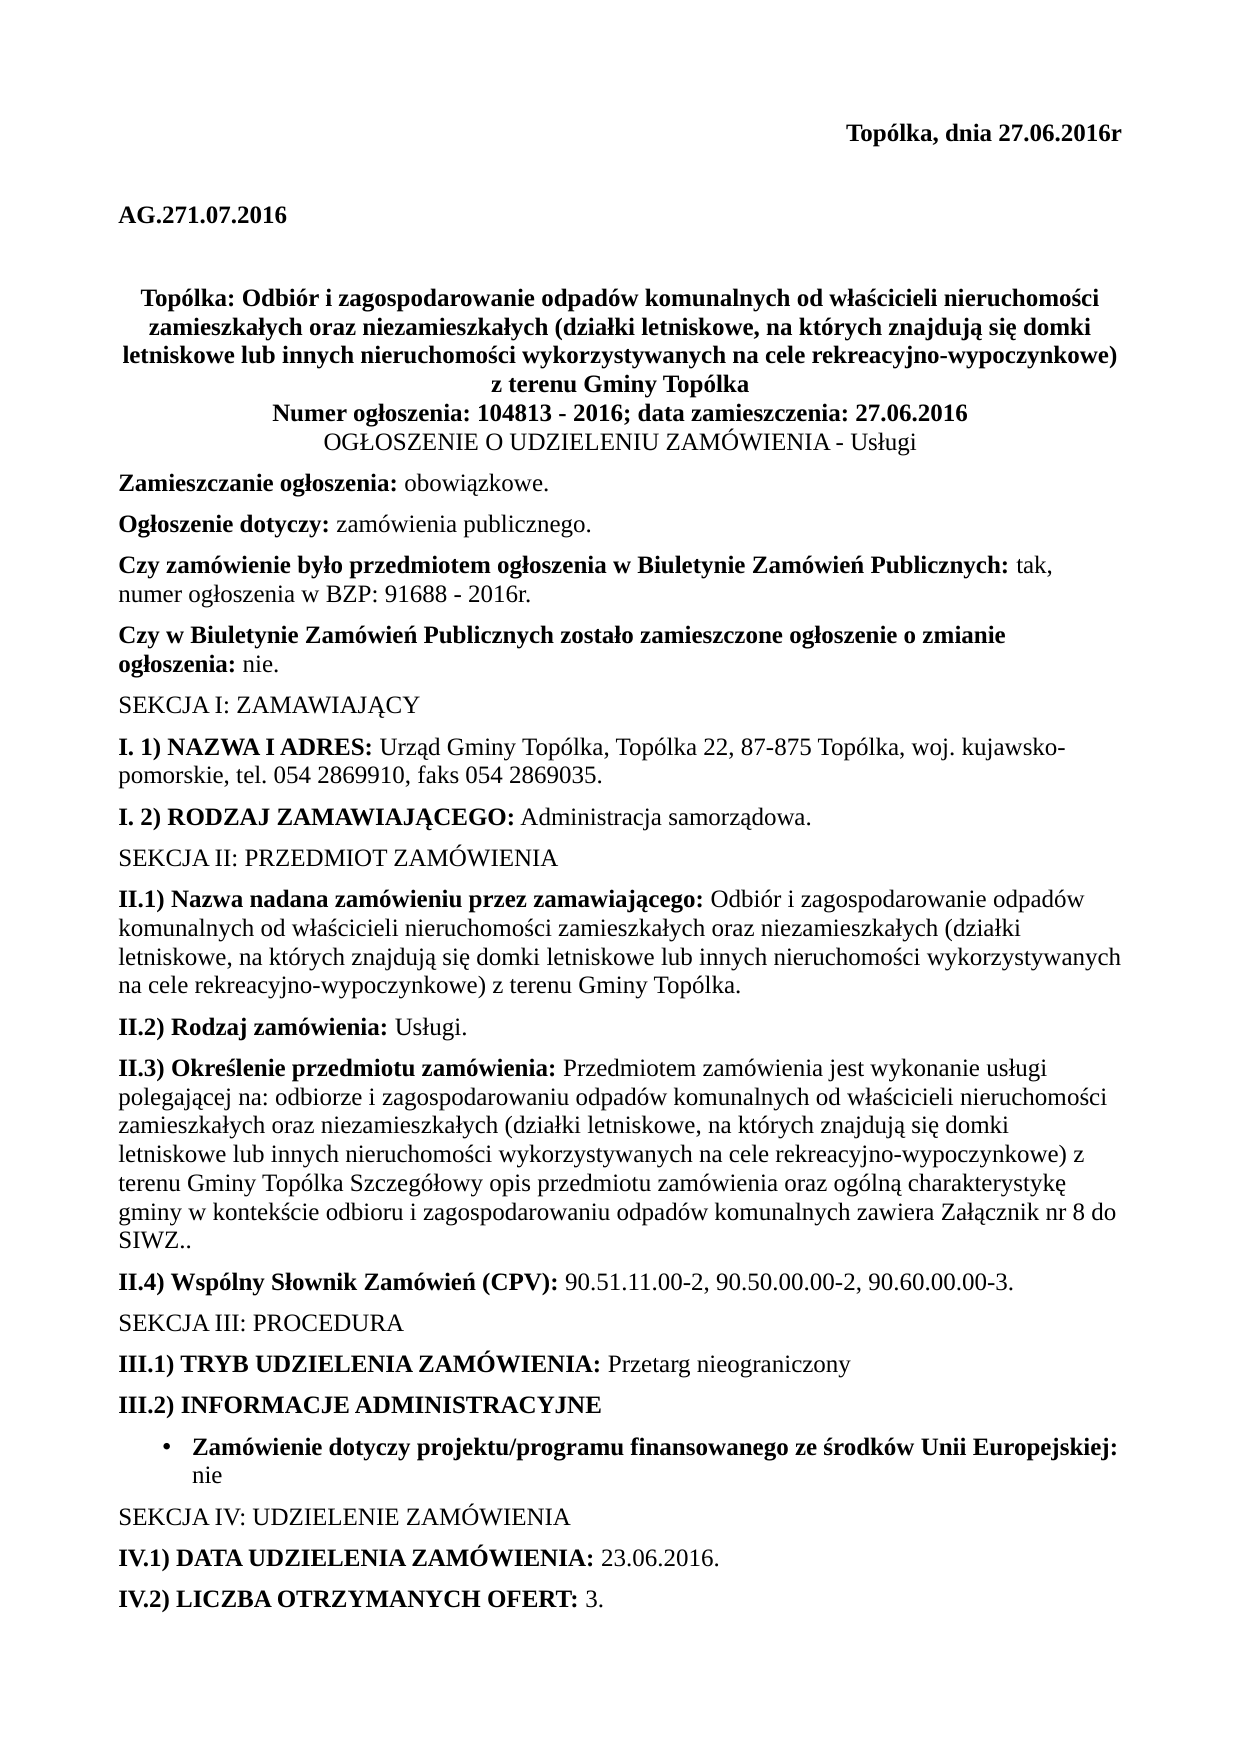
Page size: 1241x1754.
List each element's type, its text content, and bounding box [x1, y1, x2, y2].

text SEKCJA II: PRZEDMIOT ZAMÓWIENIA [118, 843, 1122, 872]
text Ogłoszenie dotyczy: zamówienia publicznego. [118, 509, 1122, 538]
text IV.1) DATA UDZIELENIA ZAMÓWIENIA: 23.06.2016. [118, 1543, 1122, 1572]
list Zamówienie dotyczy projektu/programu finansowanego ze środków Unii Europejskiej: nie [162, 1432, 1122, 1489]
text SEKCJA III: PROCEDURA [118, 1308, 1122, 1337]
text IV.2) LICZBA OTRZYMANYCH OFERT: 3. [118, 1584, 1122, 1613]
text Czy zamówienie było przedmiotem ogłoszenia w Biuletynie Zamówień Publicznych: tak, numer ogłoszenia w BZP: 91688 - 2016r. [118, 551, 1122, 608]
text III.2) INFORMACJE ADMINISTRACYJNE [118, 1391, 1122, 1419]
text Zamieszczanie ogłoszenia: obowiązkowe. [118, 468, 1122, 497]
text Czy w Biuletynie Zamówień Publicznych zostało zamieszczone ogłoszenie o zmianie ogłoszenia: nie. [118, 621, 1122, 678]
text AG.271.07.2016 [118, 201, 1122, 229]
text II.1) Nazwa nadana zamówieniu przez zamawiającego: Odbiór i zagospodarowanie odpadów komunalnych od właścicieli nieruchomości zamieszkałych oraz niezamieszkałych (działki letniskowe, na których znajdują się domki letniskowe lub innych nieruchomości wykorzystywanych na cele rekreacyjno-wypoczynkowe) z terenu Gminy Topólka. [118, 884, 1122, 999]
text SEKCJA IV: UDZIELENIE ZAMÓWIENIA [118, 1502, 1122, 1531]
text I. 1) NAZWA I ADRES: Urząd Gminy Topólka, Topólka 22, 87-875 Topólka, woj. kujawsko-pomorskie, tel. 054 2869910, faks 054 2869035. [118, 732, 1122, 789]
text II.4) Wspólny Słownik Zamówień (CPV): 90.51.11.00-2, 90.50.00.00-2, 90.60.00.00-3. [118, 1267, 1122, 1296]
text II.3) Określenie przedmiotu zamówienia: Przedmiotem zamówienia jest wykonanie usługi polegającej na: odbiorze i zagospodarowaniu odpadów komunalnych od właścicieli nieruchomości zamieszkałych oraz niezamieszkałych (działki letniskowe, na których znajdują się domki letniskowe lub innych nieruchomości wykorzystywanych na cele rekreacyjno-wypoczynkowe) z terenu Gminy Topólka Szczegółowy opis przedmiotu zamówienia oraz ogólną charakterystykę gminy w kontekście odbioru i zagospodarowaniu odpadów komunalnych zawiera Załącznik nr 8 do SIWZ.. [118, 1053, 1122, 1254]
text Topólka, dnia 27.06.2016r [118, 118, 1122, 147]
text II.2) Rodzaj zamówienia: Usługi. [118, 1012, 1122, 1041]
text SEKCJA I: ZAMAWIAJĄCY [118, 691, 1122, 719]
text I. 2) RODZAJ ZAMAWIAJĄCEGO: Administracja samorządowa. [118, 802, 1122, 831]
text Topólka: Odbiór i zagospodarowanie odpadów komunalnych od właścicieli nieruchomości zamieszkałych oraz niezamieszkałych (działki letniskowe, na których znajdują się domki letniskowe lub innych nieruchomości wykorzystywanych na cele rekreacyjno-wypoczynkowe) z terenu Gminy Topólka Numer ogłoszenia: 104813 - 2016; data zamieszczenia: 27.06.2016 OGŁOSZENIE O UDZIELENIU ZAMÓWIENIA - Usługi [118, 283, 1122, 456]
text III.1) TRYB UDZIELENIA ZAMÓWIENIA: Przetarg nieograniczony [118, 1349, 1122, 1378]
